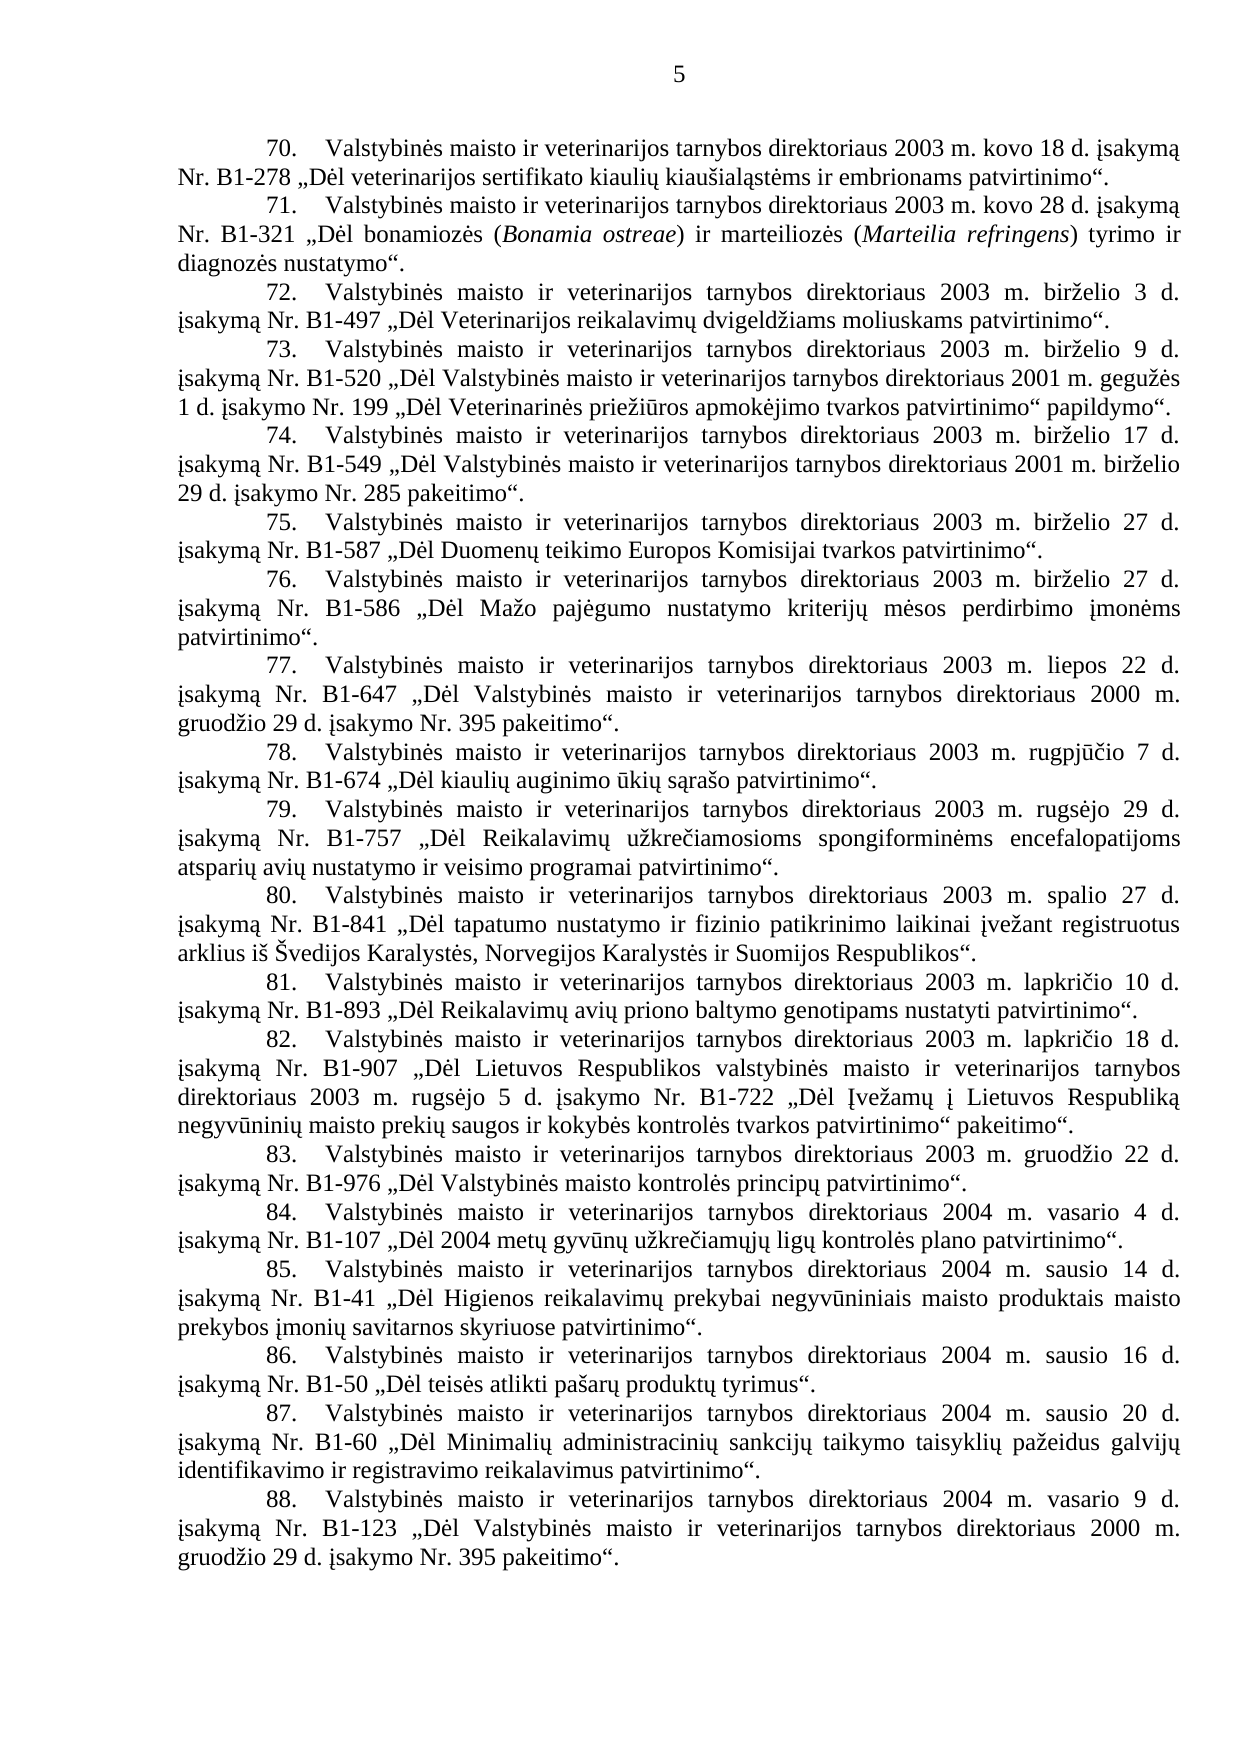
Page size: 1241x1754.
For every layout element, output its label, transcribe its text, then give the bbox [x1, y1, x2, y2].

text 81. Valstybinės maisto ir veterinarijos tarnybos direktoriaus 2003 m. lapkričio 10 d. įsakymą Nr. B1-893 „Dėl Reikalavimų avių priono baltymo genotipams nustatyti patvirtinimo“. [177, 967, 1181, 1024]
text 74. Valstybinės maisto ir veterinarijos tarnybos direktoriaus 2003 m. birželio 17 d. įsakymą Nr. B1-549 „Dėl Valstybinės maisto ir veterinarijos tarnybos direktoriaus 2001 m. birželio 29 d. įsakymo Nr. 285 pakeitimo“. [177, 420, 1181, 507]
text 75. Valstybinės maisto ir veterinarijos tarnybos direktoriaus 2003 m. birželio 27 d. įsakymą Nr. B1-587 „Dėl Duomenų teikimo Europos Komisijai tvarkos patvirtinimo“. [177, 507, 1181, 564]
text 71. Valstybinės maisto ir veterinarijos tarnybos direktoriaus 2003 m. kovo 28 d. įsakymą Nr. B1-321 „Dėl bonamiozės (Bonamia ostreae) ir marteiliozės (Marteilia refringens) tyrimo ir diagnozės nustatymo“. [177, 190, 1181, 277]
text 86. Valstybinės maisto ir veterinarijos tarnybos direktoriaus 2004 m. sausio 16 d. įsakymą Nr. B1-50 „Dėl teisės atlikti pašarų produktų tyrimus“. [177, 1340, 1181, 1398]
text 82. Valstybinės maisto ir veterinarijos tarnybos direktoriaus 2003 m. lapkričio 18 d. įsakymą Nr. B1-907 „Dėl Lietuvos Respublikos valstybinės maisto ir veterinarijos tarnybos direktoriaus 2003 m. rugsėjo 5 d. įsakymo Nr. B1-722 „Dėl Įvežamų į Lietuvos Respubliką negyvūninių maisto prekių saugos ir kokybės kontrolės tvarkos patvirtinimo“ pakeitimo“. [177, 1024, 1181, 1139]
text 87. Valstybinės maisto ir veterinarijos tarnybos direktoriaus 2004 m. sausio 20 d. įsakymą Nr. B1-60 „Dėl Minimalių administracinių sankcijų taikymo taisyklių pažeidus galvijų identifikavimo ir registravimo reikalavimus patvirtinimo“. [177, 1398, 1181, 1484]
text 88. Valstybinės maisto ir veterinarijos tarnybos direktoriaus 2004 m. vasario 9 d. įsakymą Nr. B1-123 „Dėl Valstybinės maisto ir veterinarijos tarnybos direktoriaus 2000 m. gruodžio 29 d. įsakymo Nr. 395 pakeitimo“. [177, 1484, 1181, 1570]
text 72. Valstybinės maisto ir veterinarijos tarnybos direktoriaus 2003 m. birželio 3 d. įsakymą Nr. B1-497 „Dėl Veterinarijos reikalavimų dvigeldžiams moliuskams patvirtinimo“. [177, 277, 1181, 334]
text 70. Valstybinės maisto ir veterinarijos tarnybos direktoriaus 2003 m. kovo 18 d. įsakymą Nr. B1-278 „Dėl veterinarijos sertifikato kiaulių kiaušialąstėms ir embrionams patvirtinimo“. [177, 133, 1181, 190]
text 77. Valstybinės maisto ir veterinarijos tarnybos direktoriaus 2003 m. liepos 22 d. įsakymą Nr. B1-647 „Dėl Valstybinės maisto ir veterinarijos tarnybos direktoriaus 2000 m. gruodžio 29 d. įsakymo Nr. 395 pakeitimo“. [177, 650, 1181, 737]
text 84. Valstybinės maisto ir veterinarijos tarnybos direktoriaus 2004 m. vasario 4 d. įsakymą Nr. B1-107 „Dėl 2004 metų gyvūnų užkrečiamųjų ligų kontrolės plano patvirtinimo“. [177, 1197, 1181, 1254]
text 78. Valstybinės maisto ir veterinarijos tarnybos direktoriaus 2003 m. rugpjūčio 7 d. įsakymą Nr. B1-674 „Dėl kiaulių auginimo ūkių sąrašo patvirtinimo“. [177, 737, 1181, 794]
text 73. Valstybinės maisto ir veterinarijos tarnybos direktoriaus 2003 m. birželio 9 d. įsakymą Nr. B1-520 „Dėl Valstybinės maisto ir veterinarijos tarnybos direktoriaus 2001 m. gegužės 1 d. įsakymo Nr. 199 „Dėl Veterinarinės priežiūros apmokėjimo tvarkos patvirtinimo“ papildymo“. [177, 334, 1181, 420]
text 80. Valstybinės maisto ir veterinarijos tarnybos direktoriaus 2003 m. spalio 27 d. įsakymą Nr. B1-841 „Dėl tapatumo nustatymo ir fizinio patikrinimo laikinai įvežant registruotus arklius iš Švedijos Karalystės, Norvegijos Karalystės ir Suomijos Respublikos“. [177, 880, 1181, 967]
text 83. Valstybinės maisto ir veterinarijos tarnybos direktoriaus 2003 m. gruodžio 22 d. įsakymą Nr. B1-976 „Dėl Valstybinės maisto kontrolės principų patvirtinimo“. [177, 1139, 1181, 1197]
text 85. Valstybinės maisto ir veterinarijos tarnybos direktoriaus 2004 m. sausio 14 d. įsakymą Nr. B1-41 „Dėl Higienos reikalavimų prekybai negyvūniniais maisto produktais maisto prekybos įmonių savitarnos skyriuose patvirtinimo“. [177, 1254, 1181, 1340]
text 76. Valstybinės maisto ir veterinarijos tarnybos direktoriaus 2003 m. birželio 27 d. įsakymą Nr. B1-586 „Dėl Mažo pajėgumo nustatymo kriterijų mėsos perdirbimo įmonėms patvirtinimo“. [177, 564, 1181, 650]
text 79. Valstybinės maisto ir veterinarijos tarnybos direktoriaus 2003 m. rugsėjo 29 d. įsakymą Nr. B1-757 „Dėl Reikalavimų užkrečiamosioms spongiforminėms encefalopatijoms atsparių avių nustatymo ir veisimo programai patvirtinimo“. [177, 794, 1181, 880]
